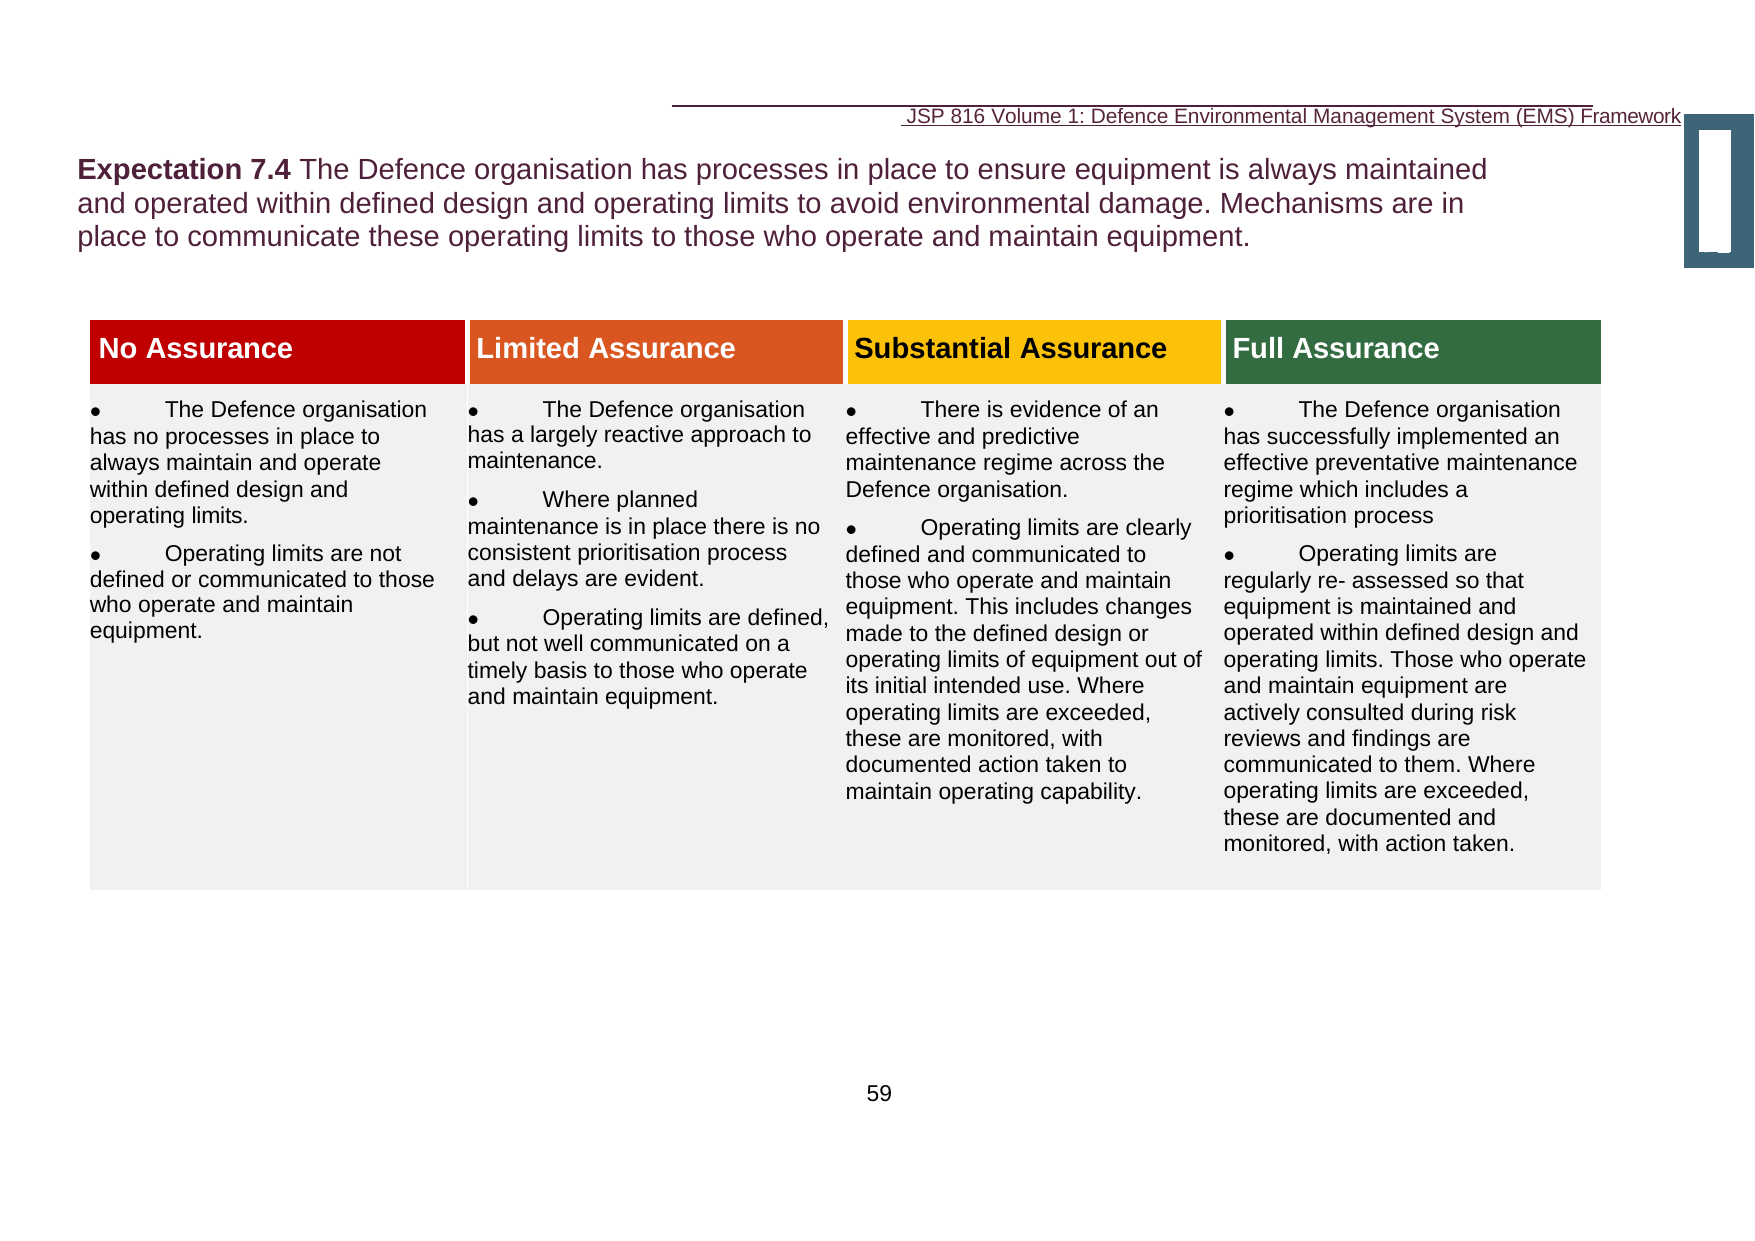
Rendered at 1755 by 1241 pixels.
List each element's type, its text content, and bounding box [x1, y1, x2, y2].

table_cell The Defence organisation has no processes in place to always maintain and operate within defined design and operating limits. Operating limits are not defined or communicated to those who operate and maintain equipment. [90, 384, 467, 890]
table_cell There is evidence of an effective and predictive maintenance regime across the Defence organisation. Operating limits are clearly defined and communicated to those who operate and maintain equipment. This includes changes made to the defined design or operating limits of equipment out of its initial intended use. Where operating limits are exceeded, these are monitored, with documented action taken to maintain operating capability. [845, 384, 1223, 890]
table_cell The Defence organisation has successfully implemented an effective preventative maintenance regime which includes a prioritisation process Operating limits are regularly re- assessed so that equipment is maintained and operated within defined design and operating limits. Those who operate and maintain equipment are actively consulted during risk reviews and findings are communicated to them. Where operating limits are exceeded, these are documented and monitored, with action taken. [1223, 384, 1601, 890]
table_header Limited Assurance [470, 320, 843, 384]
table_header Full Assurance [1226, 320, 1601, 384]
table_header No Assurance [90, 320, 465, 384]
table_cell The Defence organisation has a largely reactive approach to maintenance. Where planned maintenance is in place there is no consistent prioritisation process and delays are evident. Operating limits are defined, but not well communicated on a timely basis to those who operate and maintain equipment. [468, 384, 845, 890]
text Expectation 7.4 The Defence organisation has processes in place to ensure equipment is always maintained and operated within defined design and operating limits to avoid environmental damage. Mechanisms are in place to communicate these operating limits to those who operate and maintain equipment. [77, 152, 1522, 253]
text Element 7 [1701, 131, 1731, 252]
table_header Substantial Assurance [848, 320, 1221, 384]
